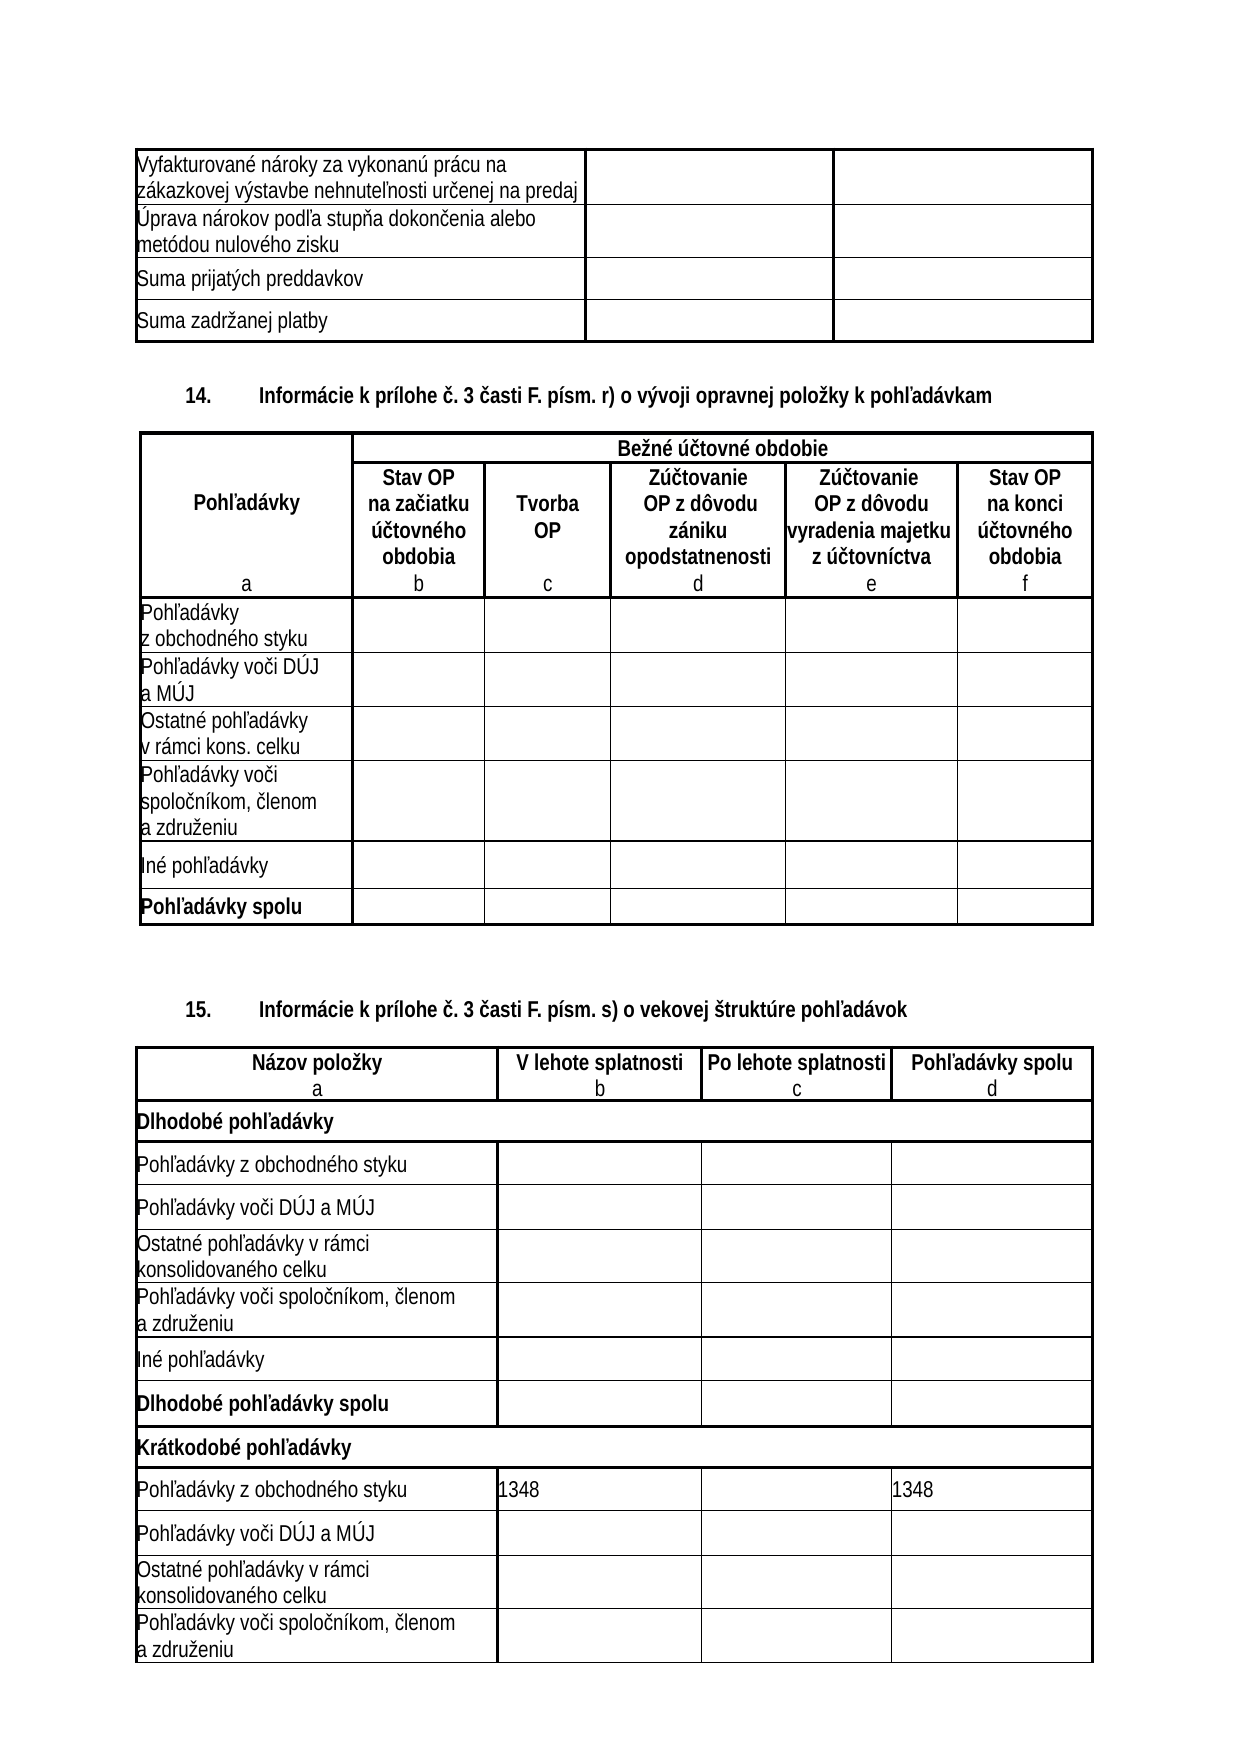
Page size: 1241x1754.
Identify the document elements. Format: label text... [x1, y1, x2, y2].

table_cell [499, 1185, 701, 1228]
table_cell [485, 653, 610, 706]
table_cell [835, 300, 1091, 340]
table_cell Iné pohľadávky [138, 1338, 496, 1380]
table_header V lehote splatnosti [499, 1049, 700, 1075]
table_cell d [612, 570, 784, 596]
table_header Pohľadávky spolu [893, 1049, 1091, 1075]
table_cell [786, 653, 957, 706]
table_cell [835, 151, 1091, 203]
table_header Po lehote splatnosti [703, 1049, 890, 1075]
table_cell [786, 761, 957, 840]
table_cell [892, 1609, 1091, 1662]
table_cell [587, 205, 832, 257]
table_cell [485, 761, 610, 840]
table_cell [485, 707, 610, 760]
table_cell Pohľadávky z obchodného styku [142, 599, 351, 652]
table_header Názov položky [138, 1049, 496, 1075]
table_cell f [959, 570, 1091, 596]
table_cell [611, 653, 785, 706]
table_cell Zúčtovanie OP z dôvodu zániku opodstatnenosti [612, 464, 784, 569]
table_header Bežné účtovné obdobie [354, 435, 1091, 461]
table_cell [892, 1511, 1091, 1554]
table_cell [499, 1283, 701, 1336]
table_cell Ostatné pohľadávky v rámci konsolidovaného celku [138, 1556, 496, 1608]
table_cell [958, 599, 1091, 652]
table_cell d [893, 1075, 1091, 1099]
table_cell [485, 889, 610, 923]
table_cell Pohľadávky spolu [142, 889, 351, 923]
table_cell [702, 1143, 891, 1184]
table_cell Krátkodobé pohľadávky [138, 1428, 1091, 1466]
table_cell [835, 258, 1091, 298]
table_cell [499, 1556, 701, 1608]
table_cell [702, 1609, 891, 1662]
table_cell [702, 1511, 891, 1554]
table_cell [611, 842, 785, 888]
table_cell Pohľadávky voči DÚJ a MÚJ [142, 653, 351, 706]
table_header Pohľadávky [142, 435, 351, 569]
table_cell [835, 205, 1091, 257]
table_cell Pohľadávky voči DÚJ a MÚJ [138, 1185, 496, 1228]
table_cell [485, 599, 610, 652]
table_cell Suma zadržanej platby [138, 300, 584, 340]
table_cell [354, 707, 484, 760]
table_cell [702, 1283, 891, 1336]
table_cell Pohľadávky voči spoločníkom, členom a združeniu [142, 761, 351, 840]
table_cell [958, 889, 1091, 923]
table_cell [611, 889, 785, 923]
table_cell [892, 1185, 1091, 1228]
table_cell [354, 889, 484, 923]
table_cell [958, 761, 1091, 840]
table_cell [702, 1381, 891, 1424]
table_cell [892, 1556, 1091, 1608]
table_cell Dlhodobé pohľadávky [138, 1102, 1091, 1140]
table_cell [786, 842, 957, 888]
table_cell c [703, 1075, 890, 1099]
table_cell Ostatné pohľadávky v rámci kons. celku [142, 707, 351, 760]
table_cell [786, 889, 957, 923]
table_cell [786, 599, 957, 652]
table_cell [499, 1143, 701, 1184]
table_cell Úprava nárokov podľa stupňa dokončenia alebo metódou nulového zisku [138, 205, 584, 257]
table_cell 1348 [892, 1469, 1091, 1510]
table_cell [702, 1469, 891, 1510]
table_cell Dlhodobé pohľadávky spolu [138, 1381, 496, 1424]
table_cell [499, 1609, 701, 1662]
table_cell b [354, 570, 483, 596]
table_cell [958, 842, 1091, 888]
table_cell Pohľadávky voči spoločníkom, členom a združeniu [138, 1283, 496, 1336]
table_cell [354, 599, 484, 652]
table_cell Stav OP na začiatku účtovného obdobia [354, 464, 483, 569]
table_cell [587, 258, 832, 298]
table_cell [702, 1230, 891, 1282]
table_cell [354, 653, 484, 706]
table_cell [892, 1283, 1091, 1336]
table_cell e [787, 570, 956, 596]
table_cell [499, 1230, 701, 1282]
table_cell [611, 761, 785, 840]
table_cell Pohľadávky voči DÚJ a MÚJ [138, 1511, 496, 1554]
table_cell [892, 1338, 1091, 1380]
table_cell Pohľadávky z obchodného styku [138, 1469, 496, 1510]
table_cell [499, 1381, 701, 1424]
table_cell Pohľadávky voči spoločníkom, členom a združeniu [138, 1609, 496, 1662]
table_cell [485, 842, 610, 888]
table_cell [702, 1556, 891, 1608]
table_cell a [142, 570, 351, 596]
table_cell [786, 707, 957, 760]
table_cell Ostatné pohľadávky v rámci konsolidovaného celku [138, 1230, 496, 1282]
table_cell [702, 1185, 891, 1228]
table_cell [702, 1338, 891, 1380]
table_cell [892, 1381, 1091, 1424]
table_cell Iné pohľadávky [142, 842, 351, 888]
table_cell Vyfakturované nároky za vykonanú prácu na zákazkovej výstavbe nehnuteľnosti určenej na predaj [138, 151, 584, 203]
table_cell c [486, 570, 609, 596]
table_cell Stav OP na konci účtovného obdobia [959, 464, 1091, 569]
table_cell a [138, 1075, 496, 1099]
table_cell [587, 300, 832, 340]
table_cell b [499, 1075, 700, 1099]
table_cell Tvorba OP [486, 464, 609, 569]
table_cell [354, 761, 484, 840]
list Informácie k prílohe č. 3 časti F. písm. r) o vývoji opravnej položky k pohľadávkam [185, 382, 1093, 408]
table_cell [354, 842, 484, 888]
table_cell [892, 1230, 1091, 1282]
table_cell [892, 1143, 1091, 1184]
list Informácie k prílohe č. 3 časti F. písm. s) o vekovej štruktúre pohľadávok [185, 996, 1093, 1023]
table_cell [958, 653, 1091, 706]
table_cell Pohľadávky z obchodného styku [138, 1143, 496, 1184]
table_cell [499, 1511, 701, 1554]
table_cell [611, 599, 785, 652]
table_cell Zúčtovanie OP z dôvodu vyradenia majetku z účtovníctva [787, 464, 956, 569]
table_cell [611, 707, 785, 760]
table_cell [499, 1338, 701, 1380]
table_cell Suma prijatých preddavkov [138, 258, 584, 298]
table_cell 1348 [499, 1469, 701, 1510]
table_cell [958, 707, 1091, 760]
table_cell [587, 151, 832, 203]
